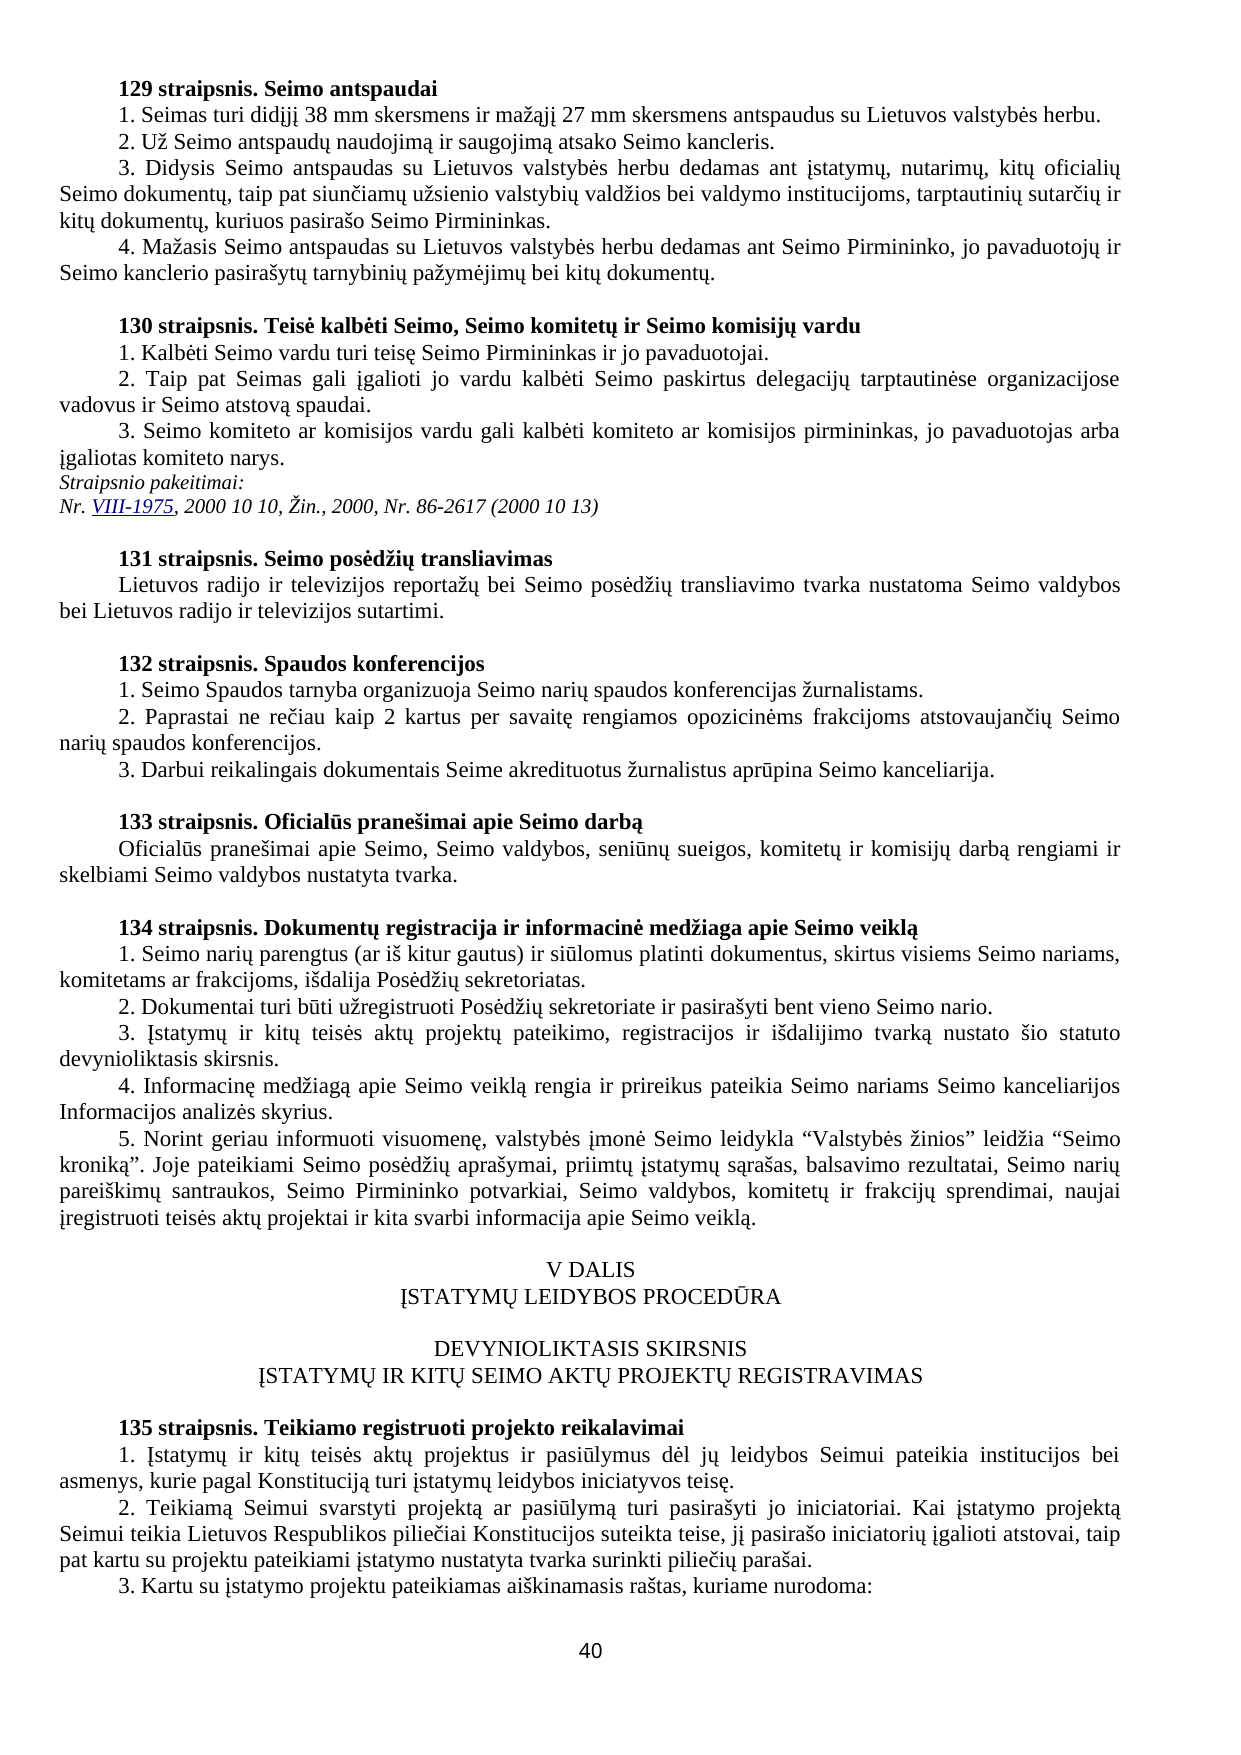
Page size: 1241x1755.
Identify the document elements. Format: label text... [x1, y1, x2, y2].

text 3. Seimo komiteto ar komisijos vardu gali kalbėti komiteto ar komisijos pirmininkas, jo pavaduotojas arba įgaliotas komiteto narys. [59, 418, 1122, 470]
text 134 straipsnis. Dokumentų registracija ir informacinė medžiaga apie Seimo veiklą [118, 914, 1122, 940]
text ĮSTATYMŲ LEIDYBOS PROCEDŪRA [59, 1283, 1122, 1309]
text 1. Kalbėti Seimo vardu turi teisę Seimo Pirmininkas ir jo pavaduotojai. [59, 338, 1122, 365]
text 130 straipsnis. Teisė kalbėti Seimo, Seimo komitetų ir Seimo komisijų vardu [59, 312, 1122, 338]
text ĮSTATYMŲ IR KITŲ SEIMO AKTŲ PROJEKTŲ REGISTRAVIMAS [59, 1362, 1122, 1388]
text 2. Už Seimo antspaudų naudojimą ir saugojimą atsako Seimo kancleris. [59, 128, 1122, 154]
text 5. Norint geriau informuoti visuomenę, valstybės įmonė Seimo leidykla “Valstybės žinios” leidžia “Seimo kroniką”. Joje pateikiami Seimo posėdžių aprašymai, priimtų įstatymų sąrašas, balsavimo rezultatai, Seimo narių pareiškimų santraukos, Seimo Pirmininko potvarkiai, Seimo valdybos, komitetų ir frakcijų sprendimai, naujai įregistruoti teisės aktų projektai ir kita svarbi informacija apie Seimo veiklą. [59, 1124, 1122, 1230]
text 4. Mažasis Seimo antspaudas su Lietuvos valstybės herbu dedamas ant Seimo Pirmininko, jo pavaduotojų ir Seimo kanclerio pasirašytų tarnybinių pažymėjimų bei kitų dokumentų. [59, 233, 1122, 286]
text 1. Seimo narių parengtus (ar iš kitur gautus) ir siūlomus platinti dokumentus, skirtus visiems Seimo nariams, komitetams ar frakcijoms, išdalija Posėdžių sekretoriatas. [59, 940, 1122, 993]
text Lietuvos radijo ir televizijos reportažų bei Seimo posėdžių transliavimo tvarka nustatoma Seimo valdybos bei Lietuvos radijo ir televizijos sutartimi. [59, 571, 1122, 624]
text DEVYNIOLIKTASIS SKIRSNIS [59, 1335, 1122, 1362]
text 3. Įstatymų ir kitų teisės aktų projektų pateikimo, registracijos ir išdalijimo tvarką nustato šio statuto devynioliktasis skirsnis. [59, 1019, 1122, 1072]
text 133 straipsnis. Oficialūs pranešimai apie Seimo darbą [59, 808, 1122, 835]
text 2. Taip pat Seimas gali įgalioti jo vardu kalbėti Seimo paskirtus delegacijų tarptautinėse organizacijose vadovus ir Seimo atstovą spaudai. [59, 365, 1122, 418]
text 1. Seimo Spaudos tarnyba organizuoja Seimo narių spaudos konferencijas žurnalistams. [59, 677, 1122, 703]
text Oficialūs pranešimai apie Seimo, Seimo valdybos, seniūnų sueigos, komitetų ir komisijų darbą rengiami ir skelbiami Seimo valdybos nustatyta tvarka. [59, 835, 1122, 887]
text 129 straipsnis. Seimo antspaudai [59, 75, 1122, 101]
text 2. Dokumentai turi būti užregistruoti Posėdžių sekretoriate ir pasirašyti bent vieno Seimo nario. [59, 993, 1122, 1019]
text 135 straipsnis. Teikiamo registruoti projekto reikalavimai [59, 1414, 1122, 1441]
text Nr. VIII-1975, 2000 10 10, Žin., 2000, Nr. 86-2617 (2000 10 13) [59, 494, 1122, 518]
text 1. Įstatymų ir kitų teisės aktų projektus ir pasiūlymus dėl jų leidybos Seimui pateikia institucijos bei asmenys, kurie pagal Konstituciją turi įstatymų leidybos iniciatyvos teisę. [59, 1441, 1122, 1493]
text 3. Didysis Seimo antspaudas su Lietuvos valstybės herbu dedamas ant įstatymų, nutarimų, kitų oficialių Seimo dokumentų, taip pat siunčiamų užsienio valstybių valdžios bei valdymo institucijoms, tarptautinių sutarčių ir kitų dokumentų, kuriuos pasirašo Seimo Pirmininkas. [59, 154, 1122, 233]
text 131 straipsnis. Seimo posėdžių transliavimas [59, 545, 1122, 571]
text V DALIS [59, 1256, 1122, 1283]
text Straipsnio pakeitimai: [59, 470, 1122, 494]
text 2. Teikiamą Seimui svarstyti projektą ar pasiūlymą turi pasirašyti jo iniciatoriai. Kai įstatymo projektą Seimui teikia Lietuvos Respublikos piliečiai Konstitucijos suteikta teise, jį pasirašo iniciatorių įgalioti atstovai, taip pat kartu su projektu pateikiami įstatymo nustatyta tvarka surinkti piliečių parašai. [59, 1493, 1122, 1573]
text 2. Paprastai ne rečiau kaip 2 kartus per savaitę rengiamos opozicinėms frakcijoms atstovaujančių Seimo narių spaudos konferencijos. [59, 703, 1122, 756]
text 4. Informacinę medžiagą apie Seimo veiklą rengia ir prireikus pateikia Seimo nariams Seimo kanceliarijos Informacijos analizės skyrius. [59, 1072, 1122, 1124]
text 132 straipsnis. Spaudos konferencijos [59, 650, 1122, 677]
text 3. Kartu su įstatymo projektu pateikiamas aiškinamasis raštas, kuriame nurodoma: [59, 1573, 1122, 1599]
text 3. Darbui reikalingais dokumentais Seime akredituotus žurnalistus aprūpina Seimo kanceliarija. [59, 756, 1122, 782]
text 1. Seimas turi didįjį 38 mm skersmens ir mažąjį 27 mm skersmens antspaudus su Lietuvos valstybės herbu. [59, 101, 1122, 128]
